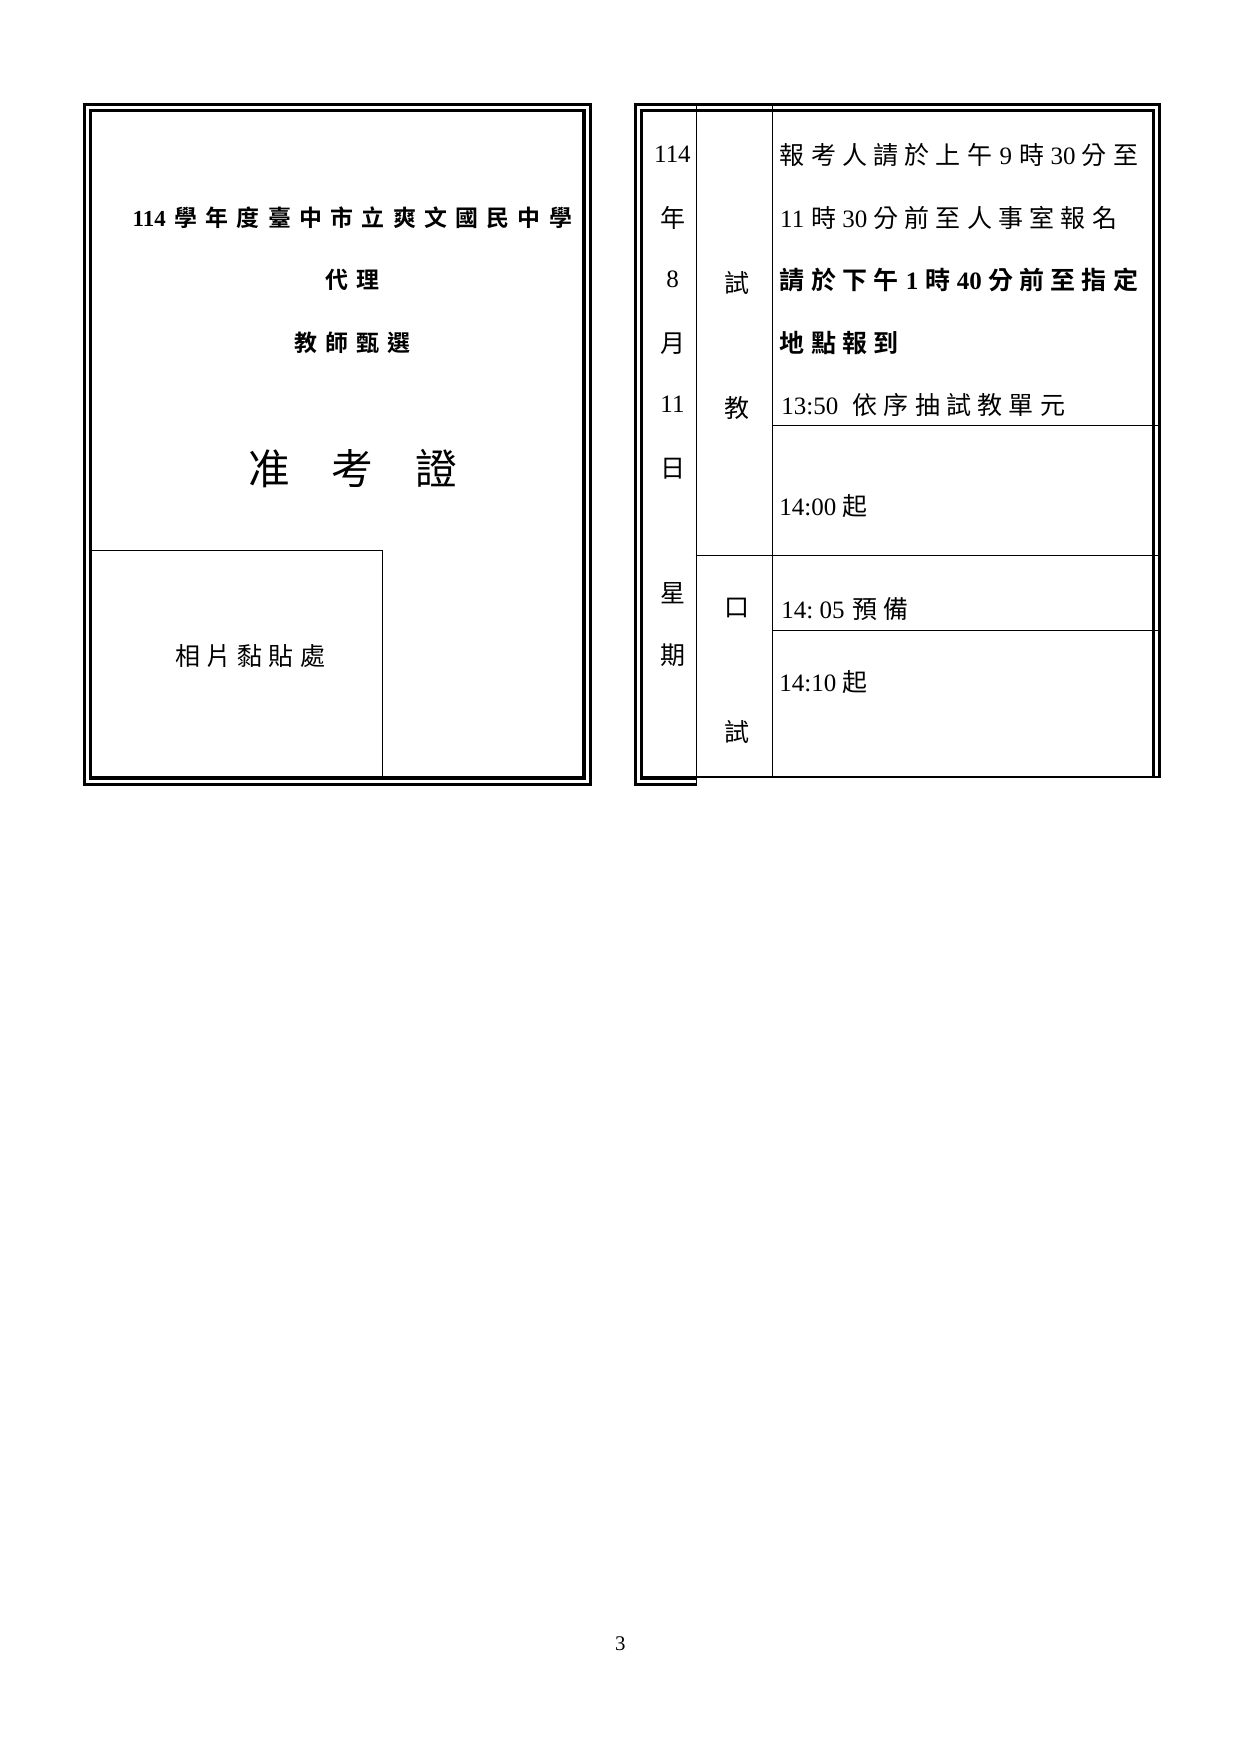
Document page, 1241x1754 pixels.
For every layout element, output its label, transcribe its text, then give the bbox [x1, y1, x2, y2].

table_cell 口 試 [697, 556, 772, 776]
table_header 相片黏貼處 （請自行貼上二吋照片） [92, 551, 382, 776]
table_cell 114學年度臺中市立爽文國民中學代理 教師甄選 准 考 證 [87, 106, 587, 776]
table_cell 14:10起 [773, 631, 1152, 776]
table_cell 14: 05預備 [773, 556, 1152, 630]
table_cell 14:00起 [773, 426, 1152, 555]
table_cell 試 教 [697, 112, 772, 555]
table_cell [592, 103, 634, 776]
table_cell 114 年 8 月 11 日 星 期 [639, 106, 696, 776]
table_cell 報考人請於上午9時30分至11時30分前至人事室報名 請於下午1時40分前至指定地點報到 13:50 依序抽試教單元 [773, 106, 1156, 425]
